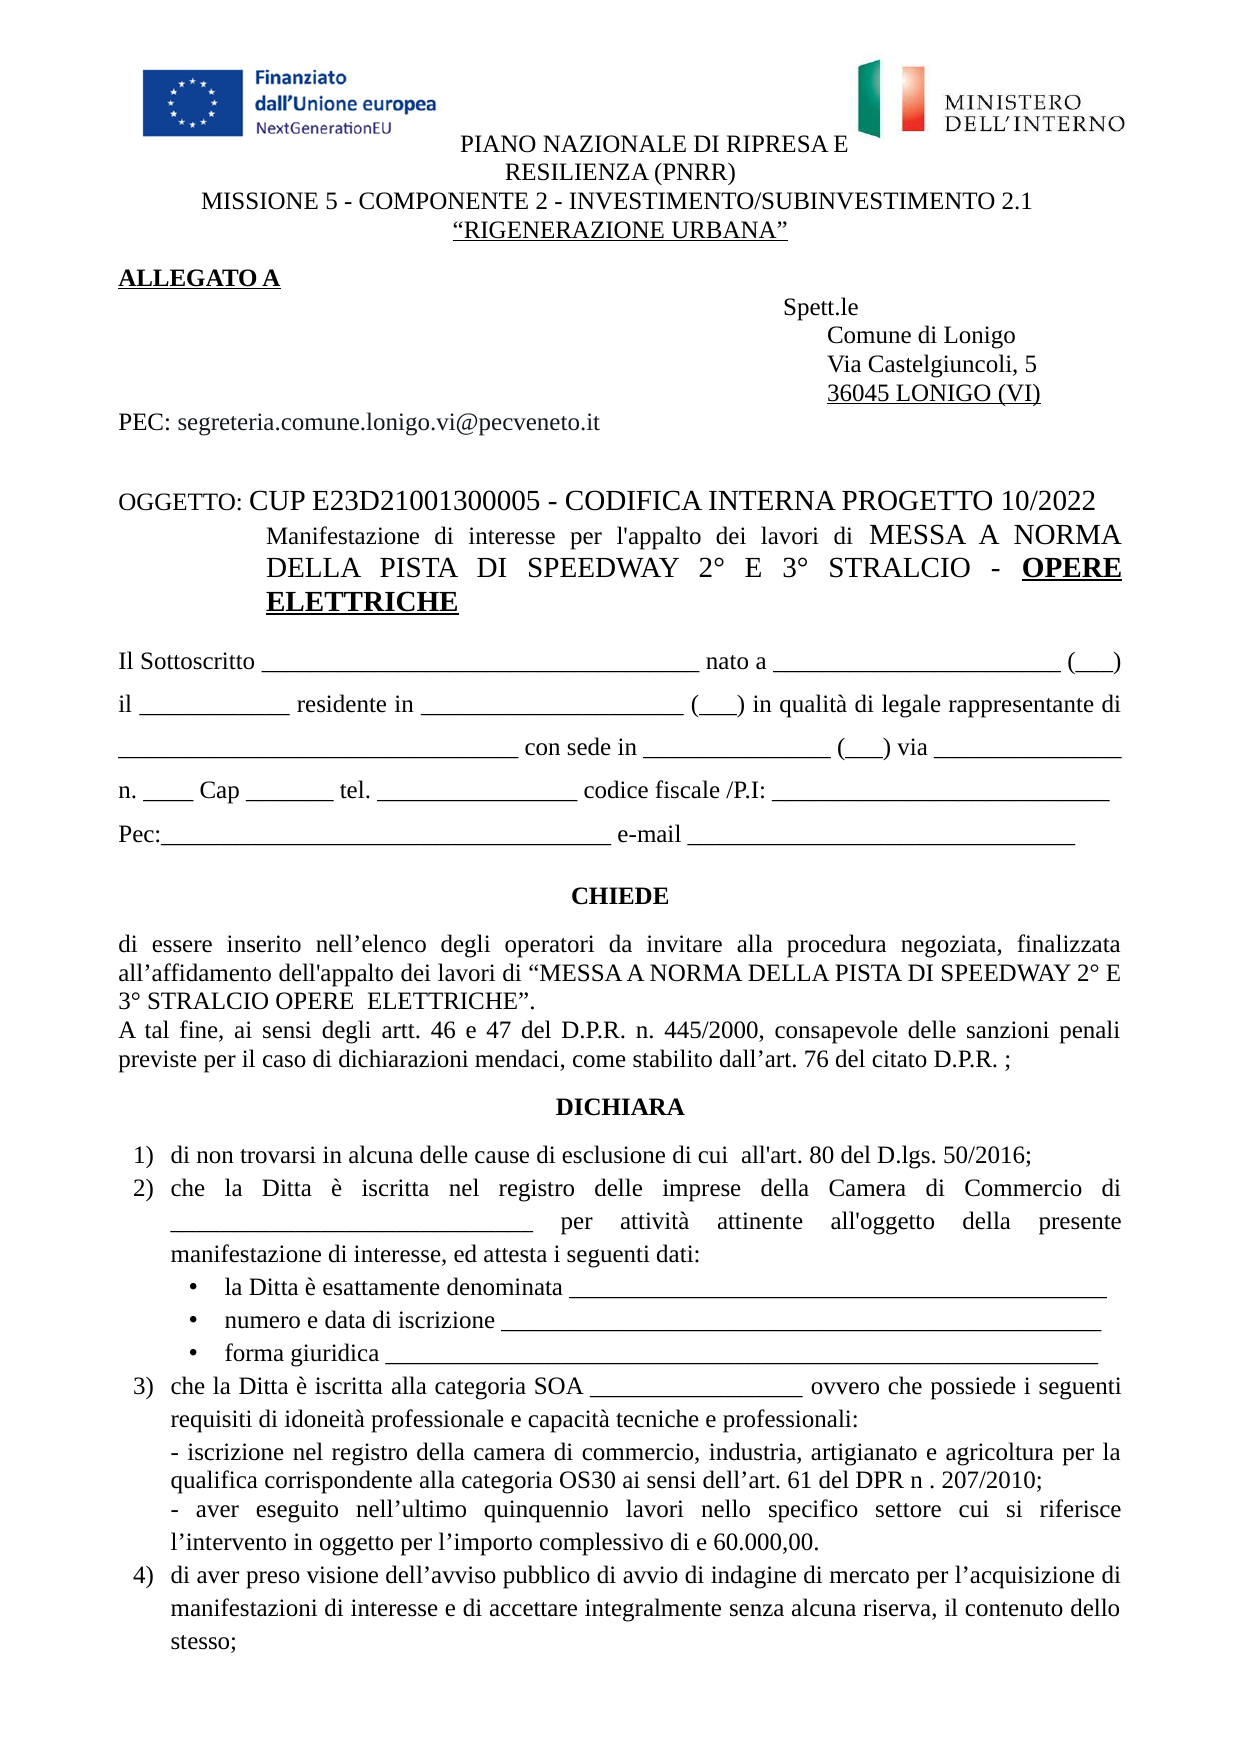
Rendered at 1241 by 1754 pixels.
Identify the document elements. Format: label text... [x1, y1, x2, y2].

text MISSIONE 5 - COMPONENTE 2 - INVESTIMENTO/SUBINVESTIMENTO 2.1 [118, 186, 1122, 215]
picture [132, 59, 460, 145]
text Il Sottoscritto ___________________________________ nato a _______________________ (___) il ____________ residente in _____________________ (___) in qualità di legale rappresentante di ________________________________ con sede in _______________ (___) via _______________ n. ____ Cap _______ tel. ________________ codice fiscale /P.I: ___________________________ [118, 646, 1122, 804]
text Via Castelgiuncoli, 5 [827, 349, 1122, 378]
text ALLEGATO A [118, 263, 1122, 292]
list forma giuridica _________________________________________________________ [189, 1338, 1122, 1367]
list la Ditta è esattamente denominata ___________________________________________ [189, 1272, 1122, 1301]
text PIANO NAZIONALE DI RIPRESA E RESILIENZA (PNRR) [118, 129, 1122, 186]
text 36045 LONIGO (VI) [827, 378, 1122, 407]
text “RIGENERAZIONE URBANA” [118, 215, 1122, 244]
text PEC: segreteria.comune.lonigo.vi@pecveneto.it [118, 407, 1122, 435]
text CHIEDE [118, 881, 1122, 910]
text OGGETTO: CUP E23D21001300005 - CODIFICA INTERNA PROGETTO 10/2022 [118, 483, 1122, 517]
list che la Ditta è iscritta nel registro delle imprese della Camera di Commercio di _____________________________ per attività attinente all'oggetto della presente manifestazione di interesse, ed attesta i seguenti dati: [133, 1173, 1122, 1267]
list di aver preso visione dell’avviso pubblico di avvio di indagine di mercato per l’acquisizione di manifestazioni di interesse e di accettare integralmente senza alcuna riserva, il contenuto dello stesso; [133, 1560, 1122, 1655]
list che la Ditta è iscritta alla categoria SOA _________________ ovvero che possiede i seguenti requisiti di idoneità professionale e capacità tecniche e professionali: [133, 1371, 1122, 1433]
text di essere inserito nell’elenco degli operatori da invitare alla procedura negoziata, finalizzata all’affidamento dell'appalto dei lavori di “MESSA A NORMA DELLA PISTA DI SPEEDWAY 2° E 3° STRALCIO OPERE ELETTRICHE”. [118, 929, 1122, 1015]
text Spett.le [118, 292, 1122, 320]
text Manifestazione di interesse per l'appalto dei lavori di MESSA A NORMA DELLA PISTA DI SPEEDWAY 2° E 3° STRALCIO - OPERE ELETTRICHE [118, 517, 1122, 617]
text DICHIARA [118, 1092, 1122, 1121]
text Comune di Lonigo [827, 320, 1122, 349]
list numero e data di iscrizione ________________________________________________ [189, 1305, 1122, 1333]
text Pec:____________________________________ e-mail _______________________________ [118, 819, 1122, 847]
list - aver eseguito nell’ultimo quinquennio lavori nello specifico settore cui si riferisce l’intervento in oggetto per l’importo complessivo di e 60.000,00. [133, 1494, 1122, 1556]
picture [849, 53, 1131, 143]
list di non trovarsi in alcuna delle cause di esclusione di cui all'art. 80 del D.lgs. 50/2016; [133, 1140, 1122, 1168]
text A tal fine, ai sensi degli artt. 46 e 47 del D.P.R. n. 445/2000, consapevole delle sanzioni penali previste per il caso di dichiarazioni mendaci, come stabilito dall’art. 76 del citato D.P.R. ; [118, 1015, 1122, 1073]
list - iscrizione nel registro della camera di commercio, industria, artigianato e agricoltura per la qualifica corrispondente alla categoria OS30 ai sensi dell’art. 61 del DPR n . 207/2010; [133, 1437, 1122, 1494]
